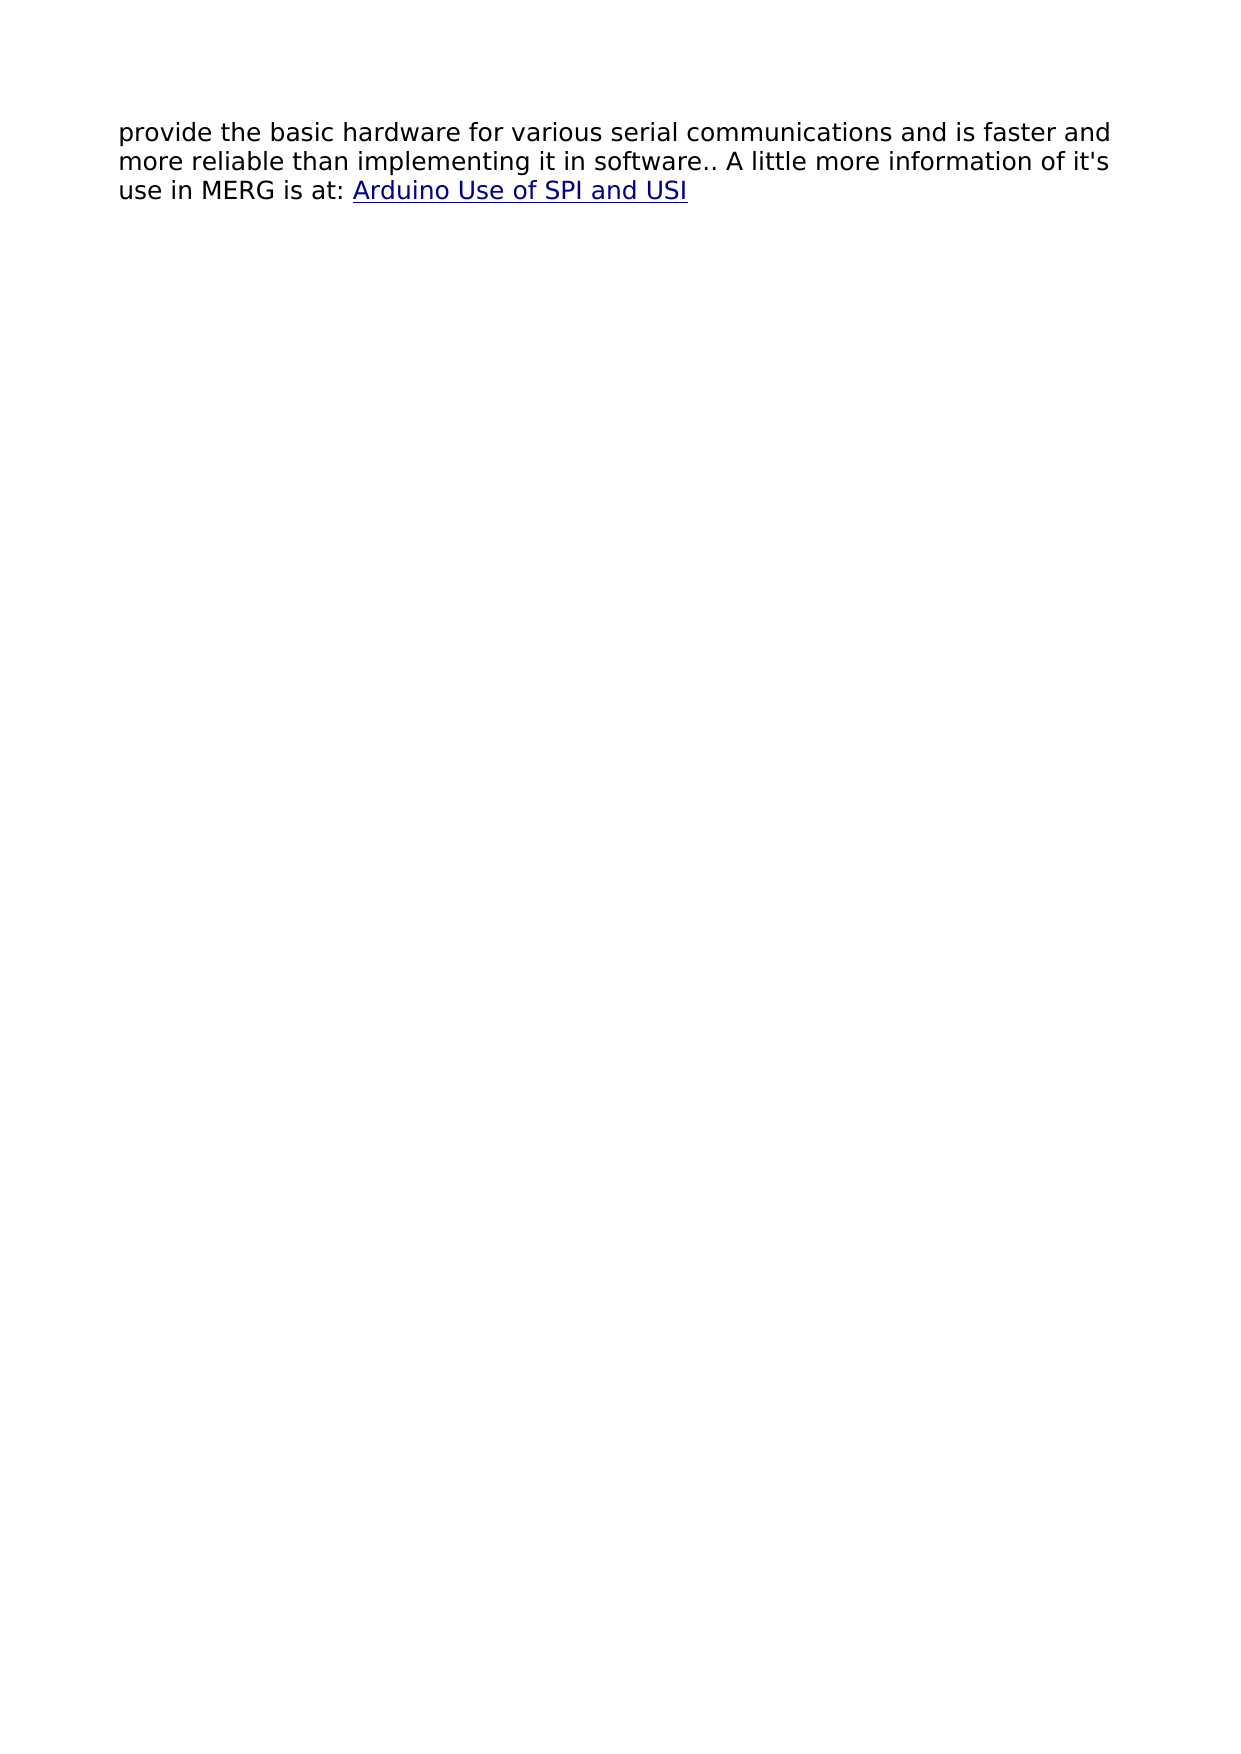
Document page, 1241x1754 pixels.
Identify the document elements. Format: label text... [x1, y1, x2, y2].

text provide the basic hardware for various serial communications and is faster and more reliable than implementing it in software.. A little more information of it's use in MERG is at: Arduino Use of SPI and USI [118, 118, 1122, 206]
